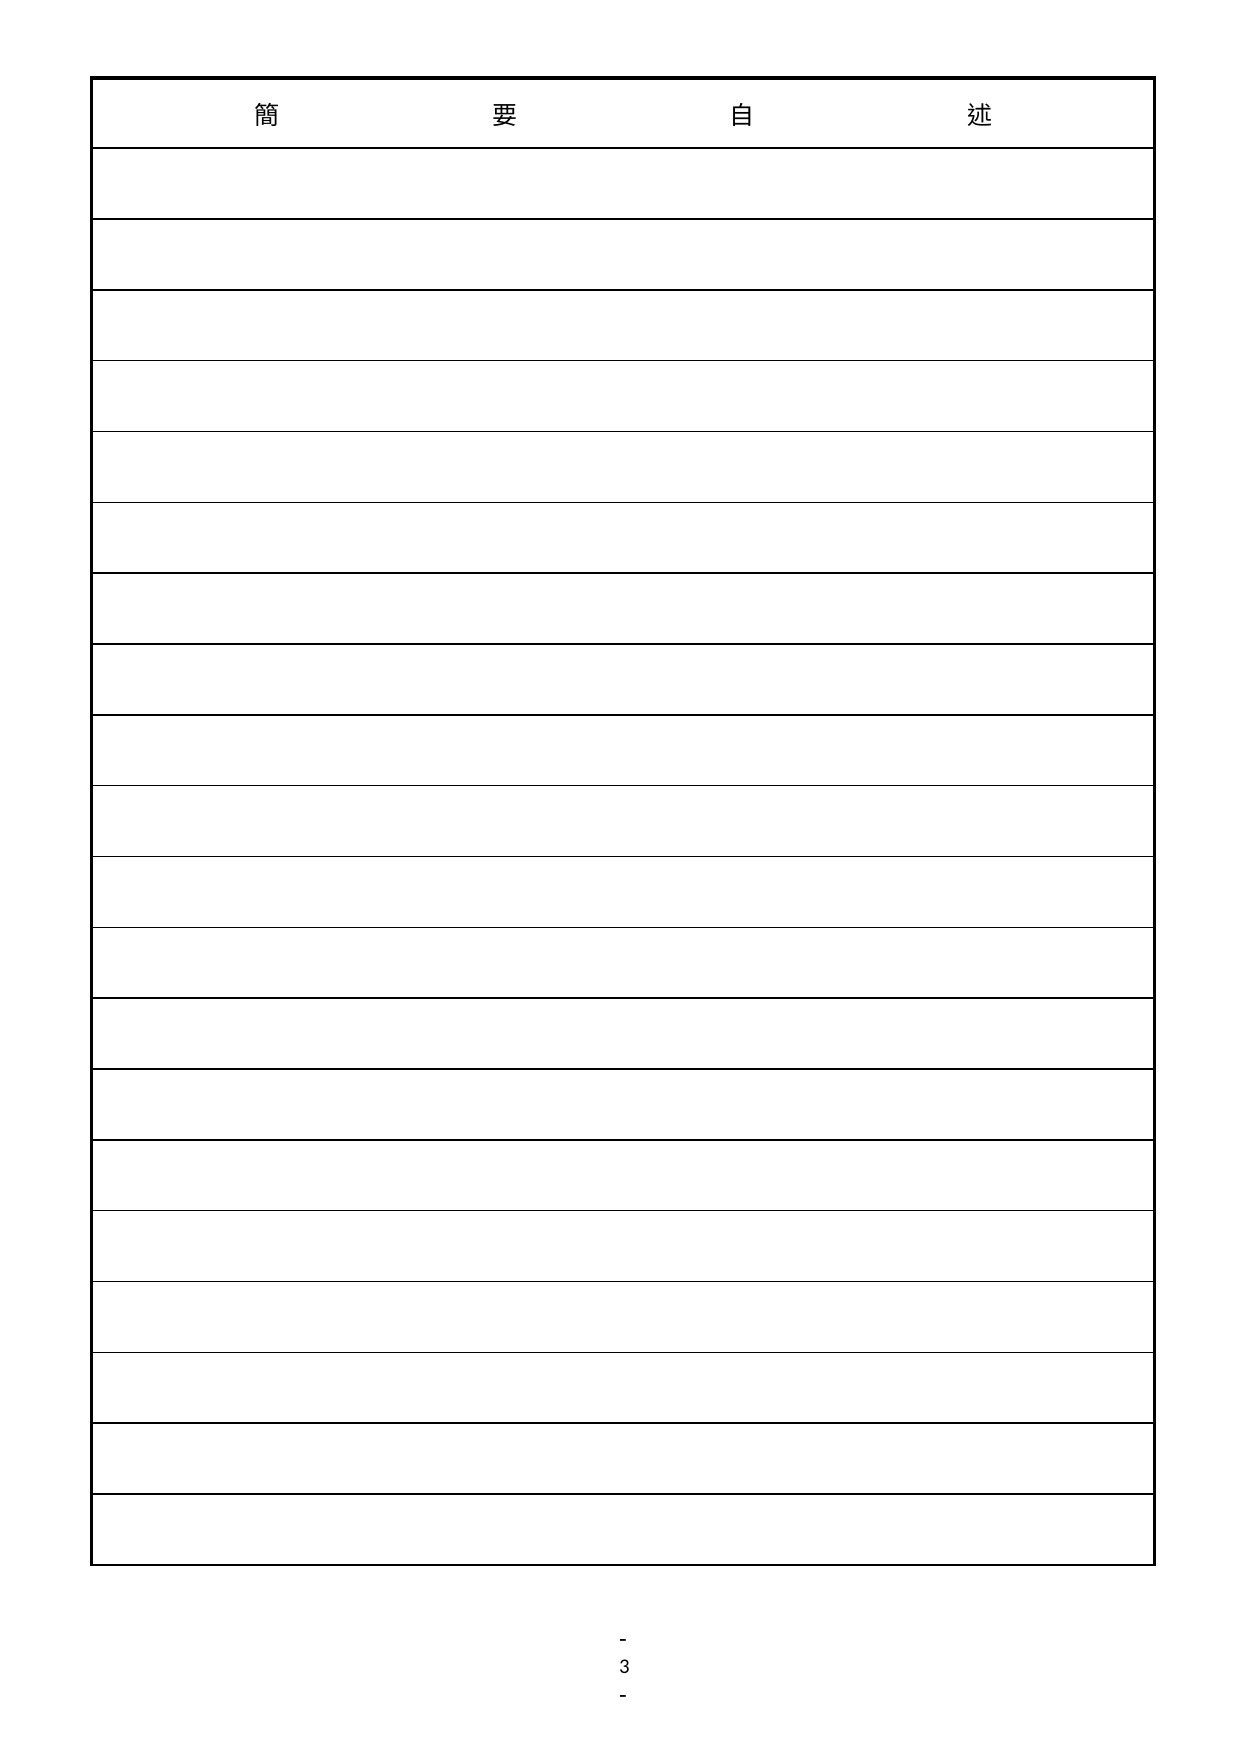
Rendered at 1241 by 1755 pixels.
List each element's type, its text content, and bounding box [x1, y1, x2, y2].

table_cell [93, 149, 1153, 218]
table_cell [93, 432, 1153, 501]
table_cell [93, 1211, 1153, 1281]
table_cell [93, 1495, 1153, 1564]
table_cell [93, 645, 1153, 714]
table_cell [93, 999, 1153, 1068]
table_cell [93, 928, 1153, 997]
table_header 簡 要 自 述 [93, 80, 1153, 147]
table_cell [93, 574, 1153, 643]
table_cell [93, 291, 1153, 360]
table_cell [93, 786, 1153, 856]
table_cell [93, 361, 1153, 431]
table_cell [93, 1070, 1153, 1139]
table_cell [93, 716, 1153, 785]
table_cell [93, 220, 1153, 289]
table_cell [93, 1424, 1153, 1493]
table_cell [93, 1282, 1153, 1351]
table_cell [93, 503, 1153, 572]
table_cell [93, 1141, 1153, 1210]
table_cell [93, 1353, 1153, 1422]
table_cell [93, 857, 1153, 926]
